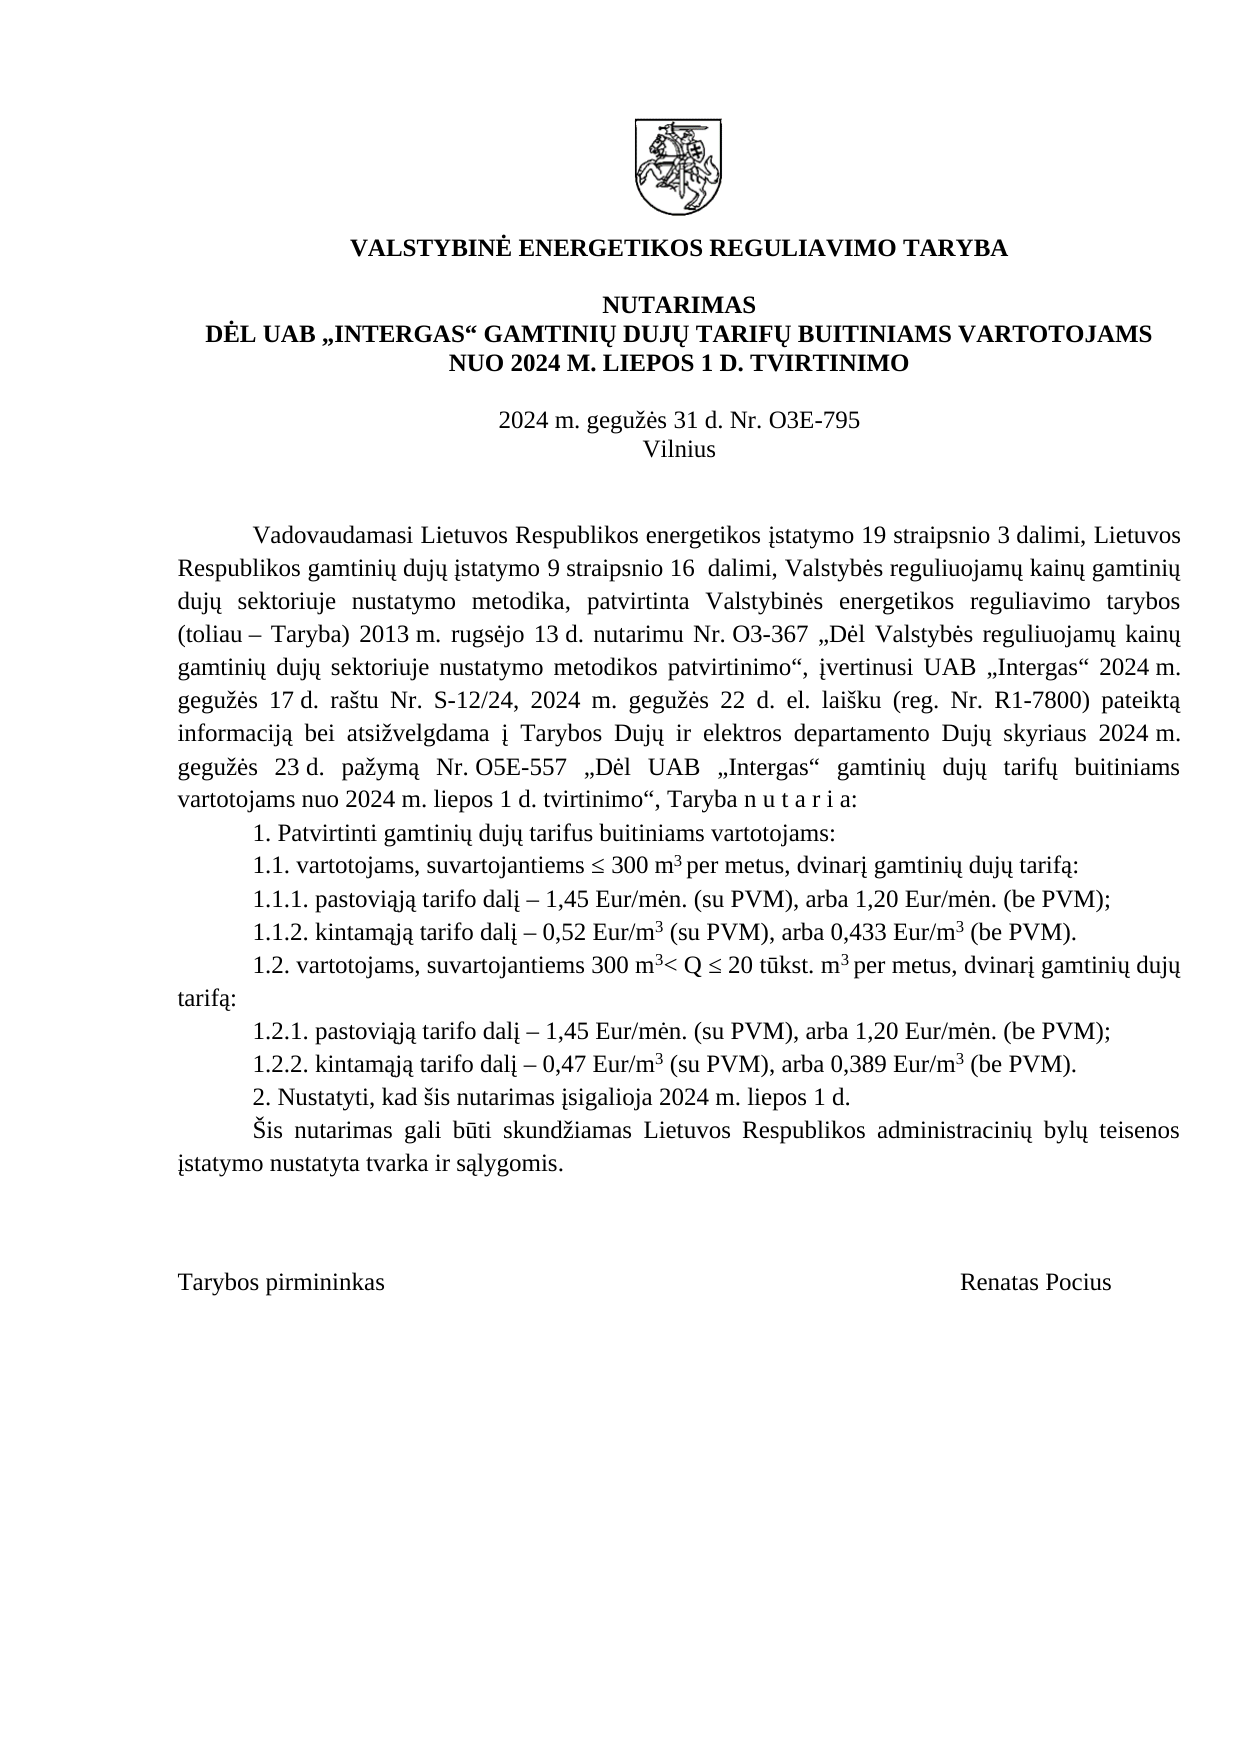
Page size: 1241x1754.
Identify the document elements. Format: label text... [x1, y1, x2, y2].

text Šis nutarimas gali būti skundžiamas Lietuvos Respublikos administracinių bylų teisenos įstatymo nustatyta tvarka ir sąlygomis. [177, 1115, 1181, 1177]
text 1.1.2. kintamąją tarifo dalį – 0,52 Eur/m3 (su PVM), arba 0,433 Eur/m3 (be PVM). [177, 917, 1181, 945]
text 1.2.1. pastoviąją tarifo dalį – 1,45 Eur/mėn. (su PVM), arba 1,20 Eur/mėn. (be PVM); [177, 1016, 1181, 1044]
text 2024 m. gegužės 31 d. Nr. O3E-795 [177, 405, 1181, 434]
text 1.2. vartotojams, suvartojantiems 300 m3< Q ≤ 20 tūkst. m3 per metus, dvinarį gamtinių dujų tarifą: [177, 950, 1181, 1011]
text Vilnius [177, 434, 1181, 463]
text NUTARIMAS [177, 290, 1181, 319]
text 2. Nustatyti, kad šis nutarimas įsigalioja 2024 m. liepos 1 d. [177, 1082, 1181, 1111]
text 1.1.1. pastoviąją tarifo dalį – 1,45 Eur/mėn. (su PVM), arba 1,20 Eur/mėn. (be PVM); [177, 884, 1181, 912]
text DĖL UAB „INTERGAS“ gamtinių dujų TARIFų buitiniams vartotojams nuo 2024 m. liepos 1 d. tvirtinimo [177, 319, 1181, 377]
text Valstybinė energetikos reguliavimo taryba [177, 233, 1181, 262]
text Vadovaudamasi Lietuvos Respublikos energetikos įstatymo 19 straipsnio 3 dalimi, Lietuvos Respublikos gamtinių dujų įstatymo 9 straipsnio 16 dalimi, Valstybės reguliuojamų kainų gamtinių dujų sektoriuje nustatymo metodika, patvirtinta Valstybinės energetikos reguliavimo tarybos (toliau – Taryba) 2013 m. rugsėjo 13 d. nutarimu Nr. O3-367 „Dėl Valstybės reguliuojamų kainų gamtinių dujų sektoriuje nustatymo metodikos patvirtinimo“, įvertinusi UAB „Intergas“ 2024 m. gegužės 17 d. raštu Nr. S-12/24, 2024 m. gegužės 22 d. el. laišku (reg. Nr. R1-7800) pateiktą informaciją bei atsižvelgdama į Tarybos Dujų ir elektros departamento Dujų skyriaus 2024 m. gegužės 23 d. pažymą Nr. O5E-557 „Dėl UAB „Intergas“ gamtinių dujų tarifų buitiniams vartotojams nuo 2024 m. liepos 1 d. tvirtinimo“, Taryba n u t a r i a: [177, 520, 1181, 813]
text 1.1. vartotojams, suvartojantiems ≤ 300 m3 per metus, dvinarį gamtinių dujų tarifą: [177, 851, 1181, 879]
text 1.2.2. kintamąją tarifo dalį – 0,47 Eur/m3 (su PVM), arba 0,389 Eur/m3 (be PVM). [177, 1049, 1181, 1077]
text 1. Patvirtinti gamtinių dujų tarifus buitiniams vartotojams: [177, 818, 1181, 846]
text Tarybos pirmininkas Renatas Pocius [177, 1267, 1181, 1296]
